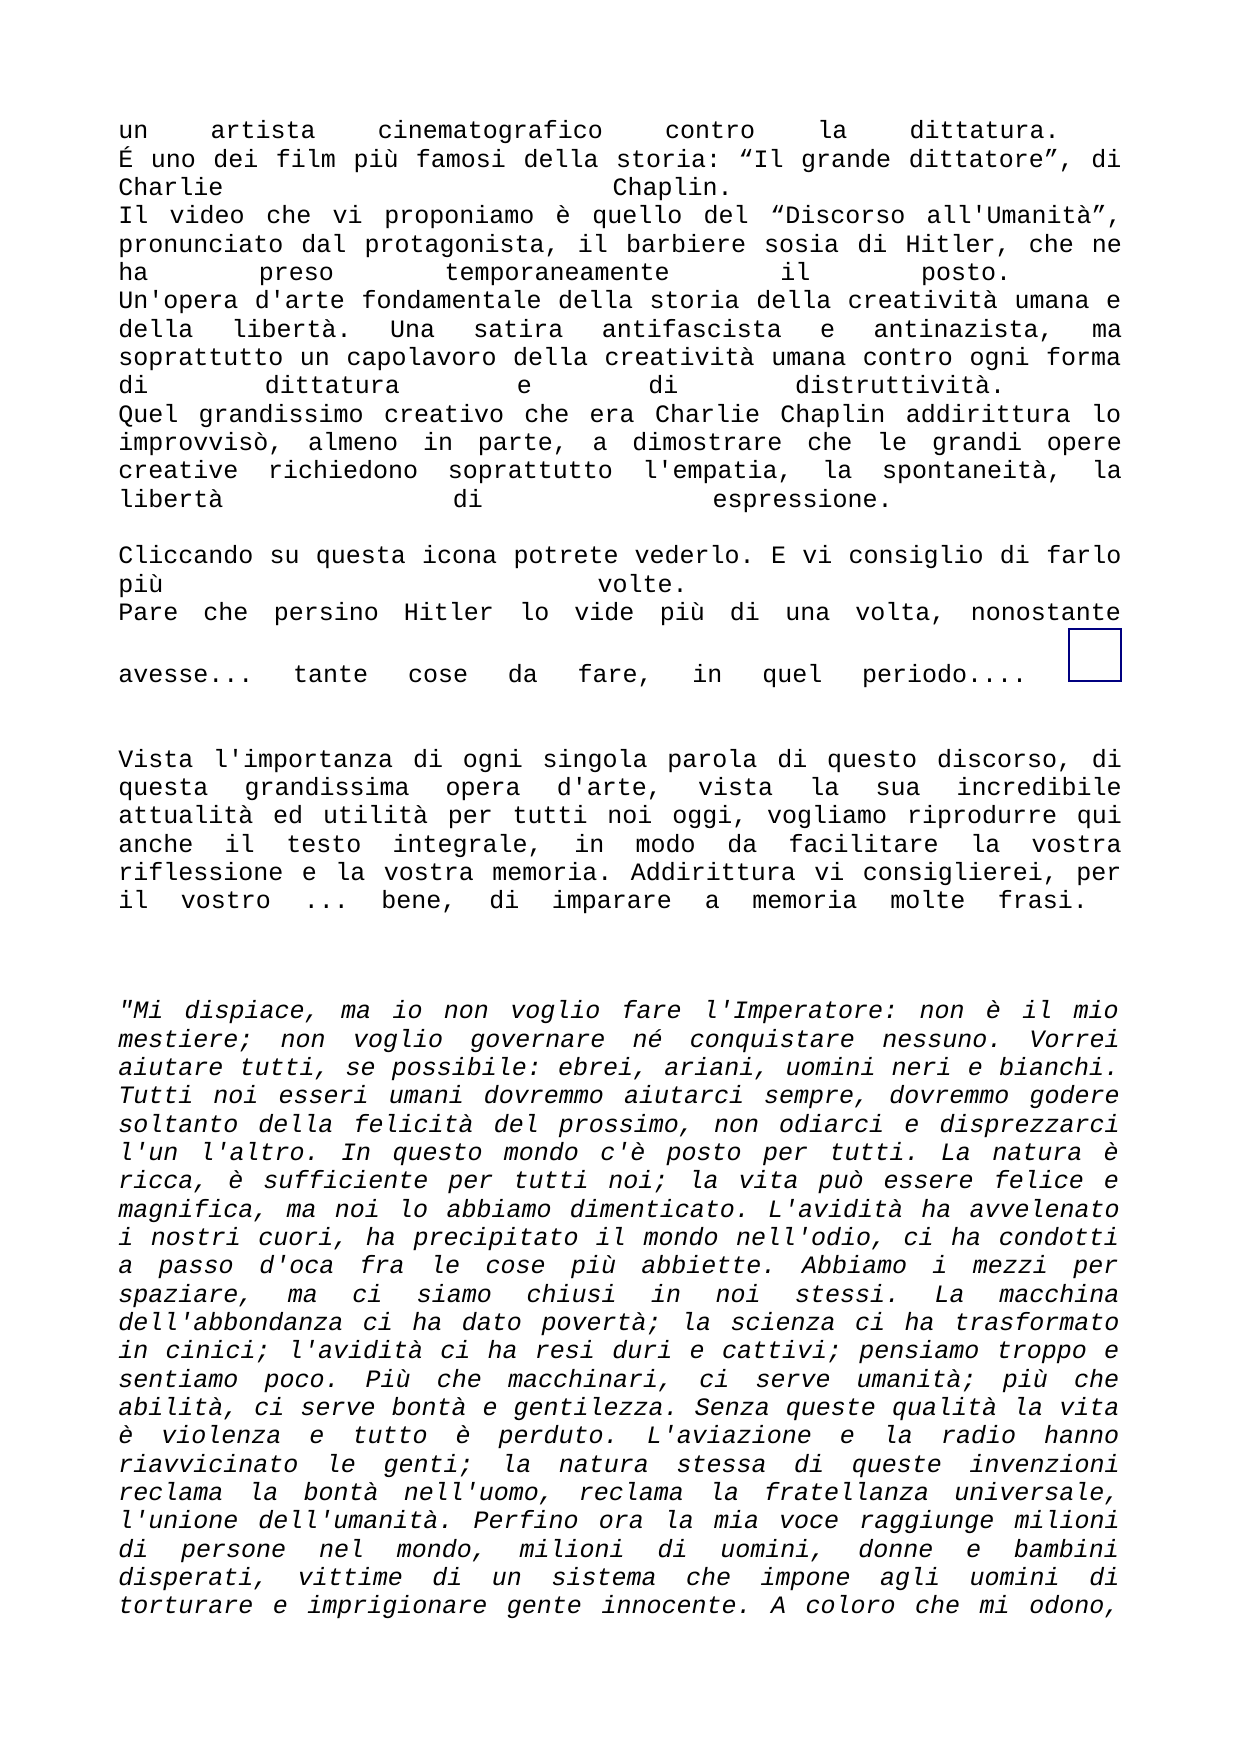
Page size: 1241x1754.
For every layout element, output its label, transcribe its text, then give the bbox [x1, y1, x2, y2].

text "Mi dispiace, ma io non voglio fare l'Imperatore: non è il mio mestiere; non voglio governare né conquistare nessuno. Vorrei aiutare tutti, se possibile: ebrei, ariani, uomini neri e bianchi. Tutti noi esseri umani dovremmo aiutarci sempre, dovremmo godere soltanto della felicità del prossimo, non odiarci e disprezzarci l'un l'altro. In questo mondo c'è posto per tutti. La natura è ricca, è sufficiente per tutti noi; la vita può essere felice e magnifica, ma noi lo abbiamo dimenticato. L'avidità ha avvelenato i nostri cuori, ha precipitato il mondo nell'odio, ci ha condotti a passo d'oca fra le cose più abbiette. Abbiamo i mezzi per spaziare, ma ci siamo chiusi in noi stessi. La macchina dell'abbondanza ci ha dato povertà; la scienza ci ha trasformato in cinici; l'avidità ci ha resi duri e cattivi; pensiamo troppo e sentiamo poco. Più che macchinari, ci serve umanità; più che abilità, ci serve bontà e gentilezza. Senza queste qualità la vita è violenza e tutto è perduto. L'aviazione e la radio hanno riavvicinato le genti; la natura stessa di queste invenzioni reclama la bontà nell'uomo, reclama la fratellanza universale, l'unione dell'umanità. Perfino ora la mia voce raggiunge milioni di persone nel mondo, milioni di uomini, donne e bambini disperati, vittime di un sistema che impone agli uomini di torturare e imprigionare gente innocente. A coloro che mi odono, [118, 998, 1122, 1621]
text un artista cinematografico contro la dittatura. É uno dei film più famosi della storia: “Il grande dittatore”, di Charlie Chaplin. Il video che vi proponiamo è quello del “Discorso all'Umanità”, pronunciato dal protagonista, il barbiere sosia di Hitler, che ne ha preso temporaneamente il posto. Un'opera d'arte fondamentale della storia della creatività umana e della libertà. Una satira antifascista e antinazista, ma soprattutto un capolavoro della creatività umana contro ogni forma di dittatura e di distruttività. Quel grandissimo creativo che era Charlie Chaplin addirittura lo improvvisò, almeno in parte, a dimostrare che le grandi opere creative richiedono soprattutto l'empatia, la spontaneità, la libertà di espressione. Cliccando su questa icona potrete vederlo. E vi consiglio di farlo più volte. Pare che persino Hitler lo vide più di una volta, nonostante avesse... tante cose da fare, in quel periodo.... Vista l'importanza di ogni singola parola di questo discorso, di questa grandissima opera d'arte, vista la sua incredibile attualità ed utilità per tutti noi oggi, vogliamo riprodurre qui anche il testo integrale, in modo da facilitare la vostra riflessione e la vostra memoria. Addirittura vi consiglierei, per il vostro ... bene, di imparare a memoria molte frasi. [118, 118, 1122, 945]
